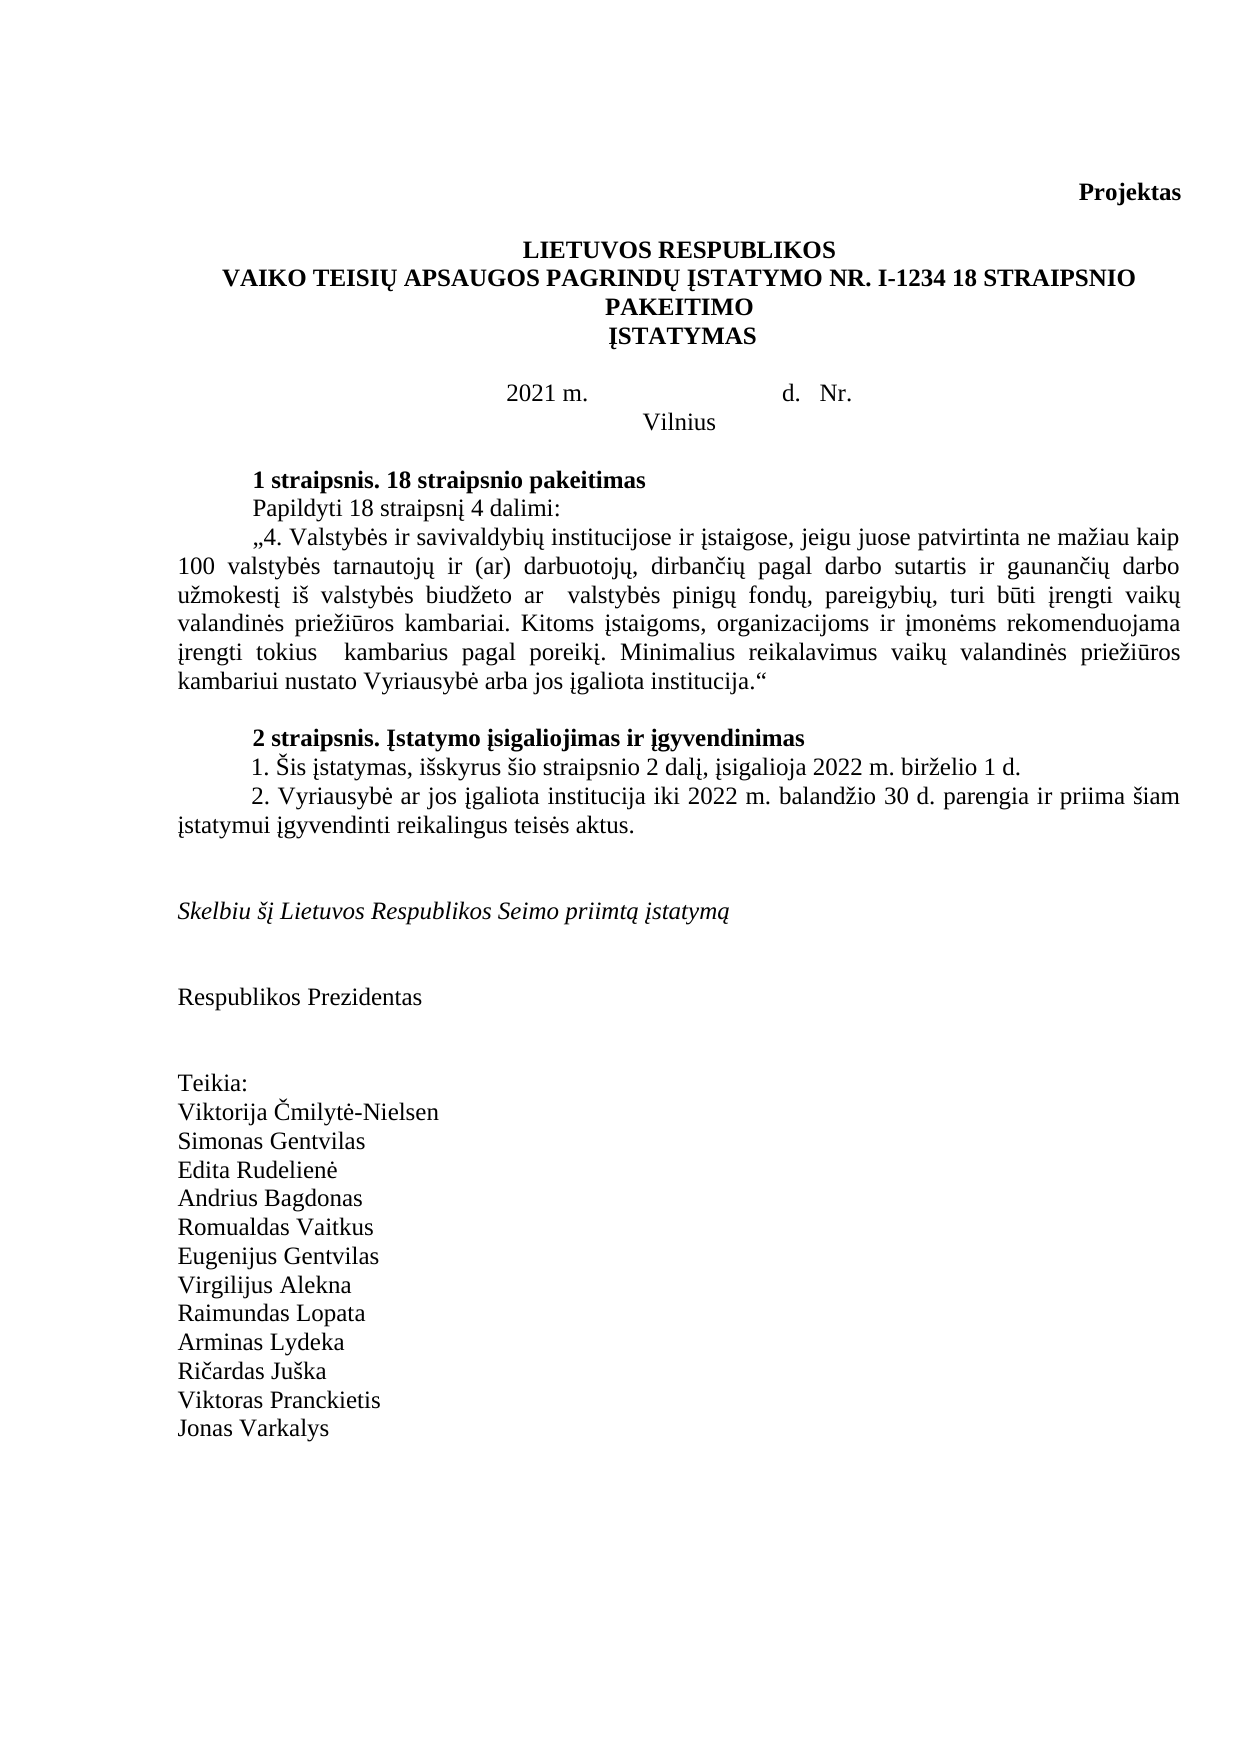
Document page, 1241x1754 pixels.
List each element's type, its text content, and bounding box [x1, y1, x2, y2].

text 2021 m. d. Nr. [177, 378, 1181, 407]
table_header [391, 1442, 1181, 1473]
text Teikia: [177, 1068, 1181, 1097]
text 1 straipsnis. 18 straipsnio pakeitimas [177, 465, 1181, 493]
text Edita Rudelienė [177, 1155, 1181, 1183]
text 2. Vyriausybė ar jos įgaliota institucija iki 2022 m. balandžio 30 d. parengia ir priima šiam įstatymui įgyvendinti reikalingus teisės aktus. [177, 781, 1181, 838]
text 2 straipsnis. Įstatymo įsigaliojimas ir įgyvendinimas [177, 723, 1181, 752]
text Romualdas Vaitkus [177, 1212, 1181, 1241]
text Projektas [177, 177, 1181, 206]
text Vilnius [177, 407, 1181, 436]
text Viktoras Pranckietis [177, 1385, 1181, 1413]
text Viktorija Čmilytė-Nielsen [177, 1097, 1181, 1126]
text Andrius Bagdonas [177, 1183, 1181, 1212]
text Simonas Gentvilas [177, 1126, 1181, 1155]
text Raimundas Lopata [177, 1298, 1181, 1327]
text ĮSTATYMAS [177, 321, 1181, 350]
text Ričardas Juška [177, 1356, 1181, 1385]
text Virgilijus Alekna [177, 1270, 1181, 1298]
text 1. Šis įstatymas, išskyrus šio straipsnio 2 dalį, įsigalioja 2022 m. birželio 1 d. [251, 752, 1181, 781]
text Jonas Varkalys [177, 1413, 1181, 1442]
text Arminas Lydeka [177, 1327, 1181, 1356]
text VAIKO TEISIŲ APSAUGOS PAGRINDŲ ĮSTATYMO NR. I-1234 18 STRAIPSNIO PAKEITIMO [177, 263, 1181, 321]
text Respublikos Prezidentas [177, 982, 1181, 1011]
text LIETUVOS RESPUBLIKOS [177, 235, 1181, 263]
text Skelbiu šį Lietuvos Respublikos Seimo priimtą įstatymą [177, 896, 1181, 925]
text „4. Valstybės ir savivaldybių institucijose ir įstaigose, jeigu juose patvirtinta ne mažiau kaip 100 valstybės tarnautojų ir (ar) darbuotojų, dirbančių pagal darbo sutartis ir gaunančių darbo užmokestį iš valstybės biudžeto ar valstybės pinigų fondų, pareigybių, turi būti įrengti vaikų valandinės priežiūros kambariai. Kitoms įstaigoms, organizacijoms ir įmonėms rekomenduojama įrengti tokius kambarius pagal poreikį. Minimalius reikalavimus vaikų valandinės priežiūros kambariui nustato Vyriausybė arba jos įgaliota institucija.“ [177, 522, 1181, 695]
text Papildyti 18 straipsnį 4 dalimi: [177, 493, 1181, 522]
table_header [177, 1442, 391, 1473]
text Eugenijus Gentvilas [177, 1241, 1181, 1270]
